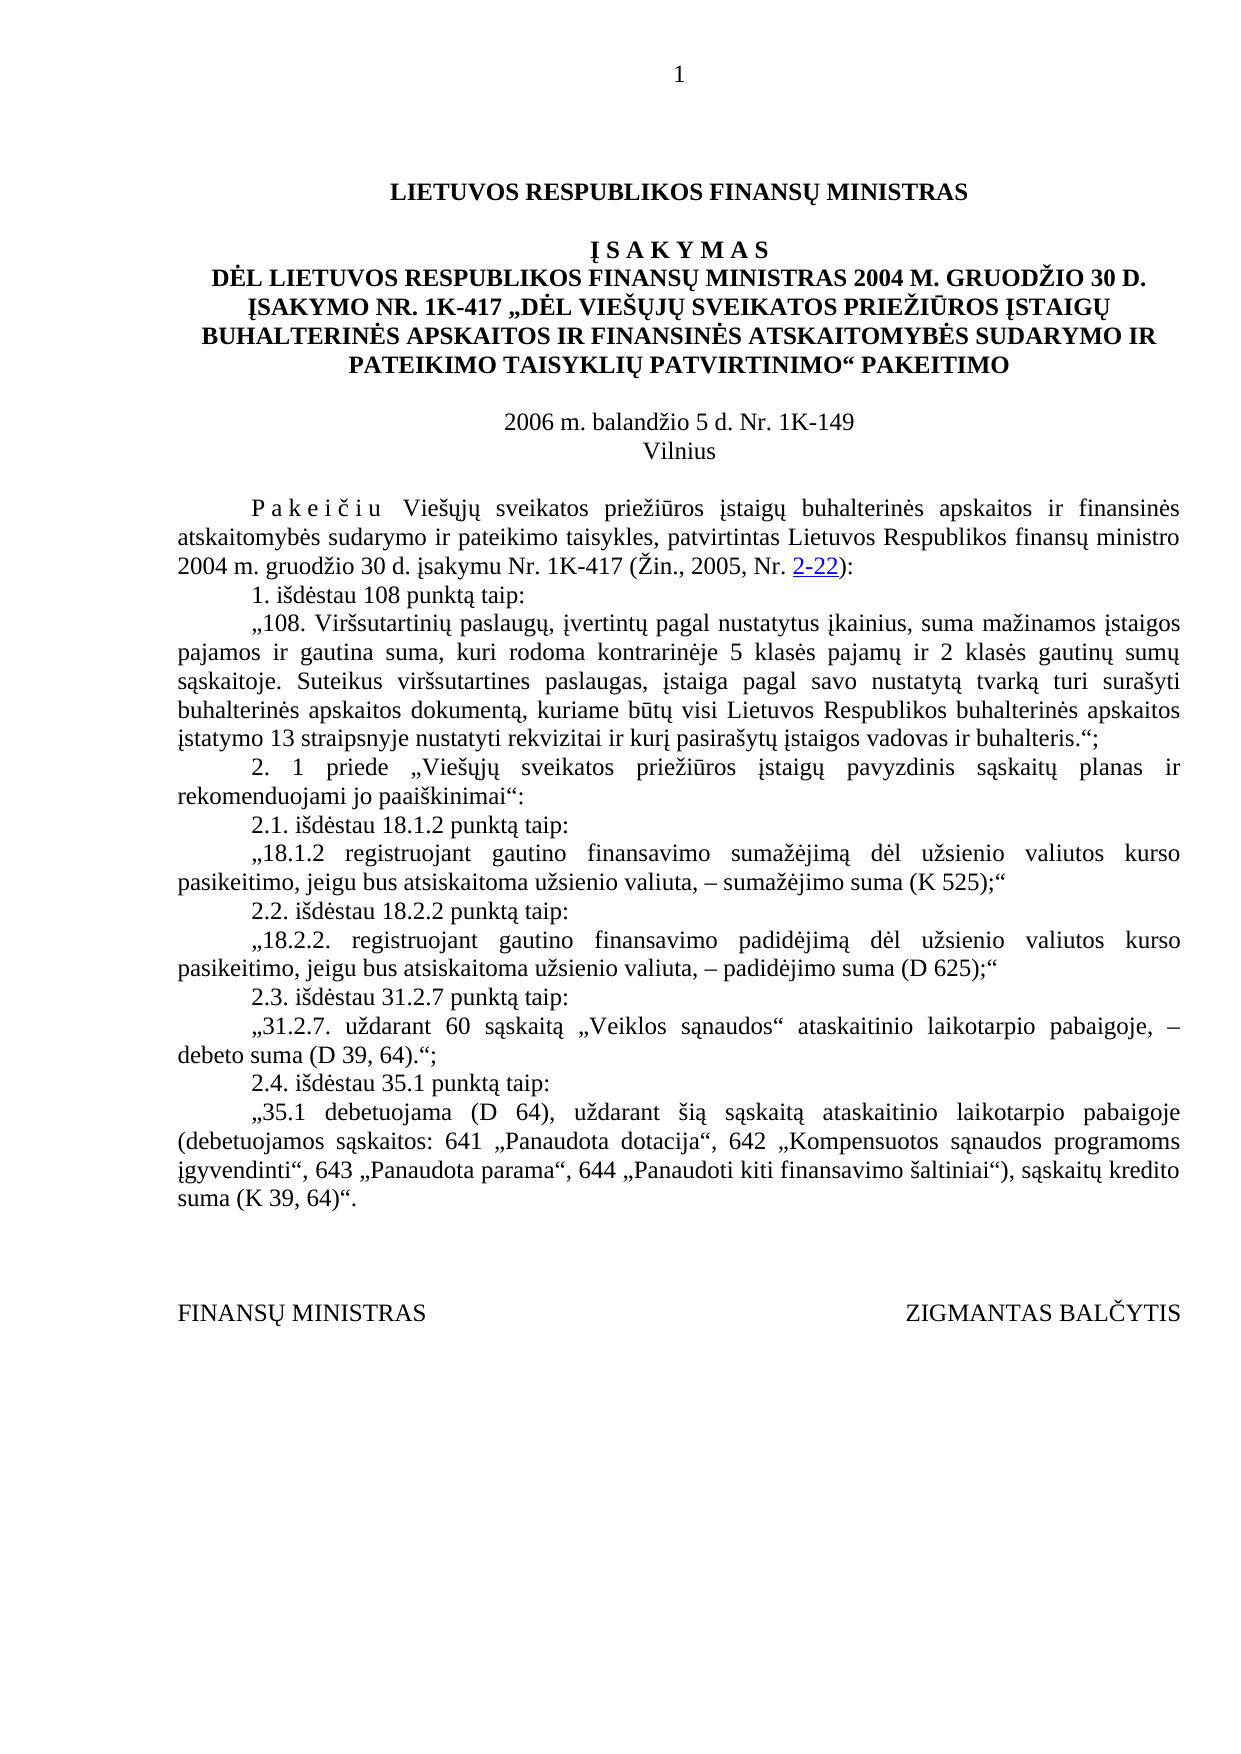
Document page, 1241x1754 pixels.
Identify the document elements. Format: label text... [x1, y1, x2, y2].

text 1. išdėstau 108 punktą taip: [177, 580, 1181, 608]
text „31.2.7. uždarant 60 sąskaitą „Veiklos sąnaudos“ ataskaitinio laikotarpio pabaigoje, – debeto suma (D 39, 64).“; [177, 1011, 1181, 1068]
text „18.2.2. registruojant gautino finansavimo padidėjimą dėl užsienio valiutos kurso pasikeitimo, jeigu bus atsiskaitoma užsienio valiuta, – padidėjimo suma (D 625);“ [177, 925, 1181, 982]
text LIETUVOS RESPUBLIKOS FINANSŲ MINISTRAS [177, 177, 1181, 206]
text „35.1 debetuojama (D 64), uždarant šią sąskaitą ataskaitinio laikotarpio pabaigoje (debetuojamos sąskaitos: 641 „Panaudota dotacija“, 642 „Kompensuotos sąnaudos programoms įgyvendinti“, 643 „Panaudota parama“, 644 „Panaudoti kiti finansavimo šaltiniai“), sąskaitų kredito suma (K 39, 64)“. [177, 1097, 1181, 1212]
text 2.2. išdėstau 18.2.2 punktą taip: [177, 896, 1181, 925]
text „18.1.2 registruojant gautino finansavimo sumažėjimą dėl užsienio valiutos kurso pasikeitimo, jeigu bus atsiskaitoma užsienio valiuta, – sumažėjimo suma (K 525);“ [177, 838, 1181, 896]
text 2.4. išdėstau 35.1 punktą taip: [177, 1068, 1181, 1097]
text Pakeičiu Viešųjų sveikatos priežiūros įstaigų buhalterinės apskaitos ir finansinės atskaitomybės sudarymo ir pateikimo taisykles, patvirtintas Lietuvos Respublikos finansų ministro 2004 m. gruodžio 30 d. įsakymu Nr. 1K-417 (Žin., 2005, Nr. 2-22): [177, 493, 1181, 580]
text 2.1. išdėstau 18.1.2 punktą taip: [177, 810, 1181, 838]
text Vilnius [177, 436, 1181, 465]
text 2. 1 priede „Viešųjų sveikatos priežiūros įstaigų pavyzdinis sąskaitų planas ir rekomenduojami jo paaiškinimai“: [177, 752, 1181, 810]
text Į S A K Y M A S [177, 235, 1181, 263]
text 2006 m. balandžio 5 d. Nr. 1K-149 [177, 407, 1181, 436]
text „108. Viršsutartinių paslaugų, įvertintų pagal nustatytus įkainius, suma mažinamos įstaigos pajamos ir gautina suma, kuri rodoma kontrarinėje 5 klasės pajamų ir 2 klasės gautinų sumų sąskaitoje. Suteikus viršsutartines paslaugas, įstaiga pagal savo nustatytą tvarką turi surašyti buhalterinės apskaitos dokumentą, kuriame būtų visi Lietuvos Respublikos buhalterinės apskaitos įstatymo 13 straipsnyje nustatyti rekvizitai ir kurį pasirašytų įstaigos vadovas ir buhalteris.“; [177, 608, 1181, 752]
text DĖL LIETUVOS RESPUBLIKOS FINANSŲ MINISTRAS 2004 M. GRUODŽIO 30 D. ĮSAKYMO NR. 1K-417 „DĖL VIEŠŲJŲ SVEIKATOS PRIEŽIŪROS ĮSTAIGŲ BUHALTERINĖS APSKAITOS IR FINANSINĖS ATSKAITOMYBĖS SUDARYMO IR PATEIKIMO TAISYKLIŲ PATVIRTINIMO“ PAKEITIMO [177, 263, 1181, 378]
text FINANSŲ MINISTRAS ZIGMANTAS BALČYTIS [177, 1298, 1181, 1327]
text 2.3. išdėstau 31.2.7 punktą taip: [177, 982, 1181, 1011]
